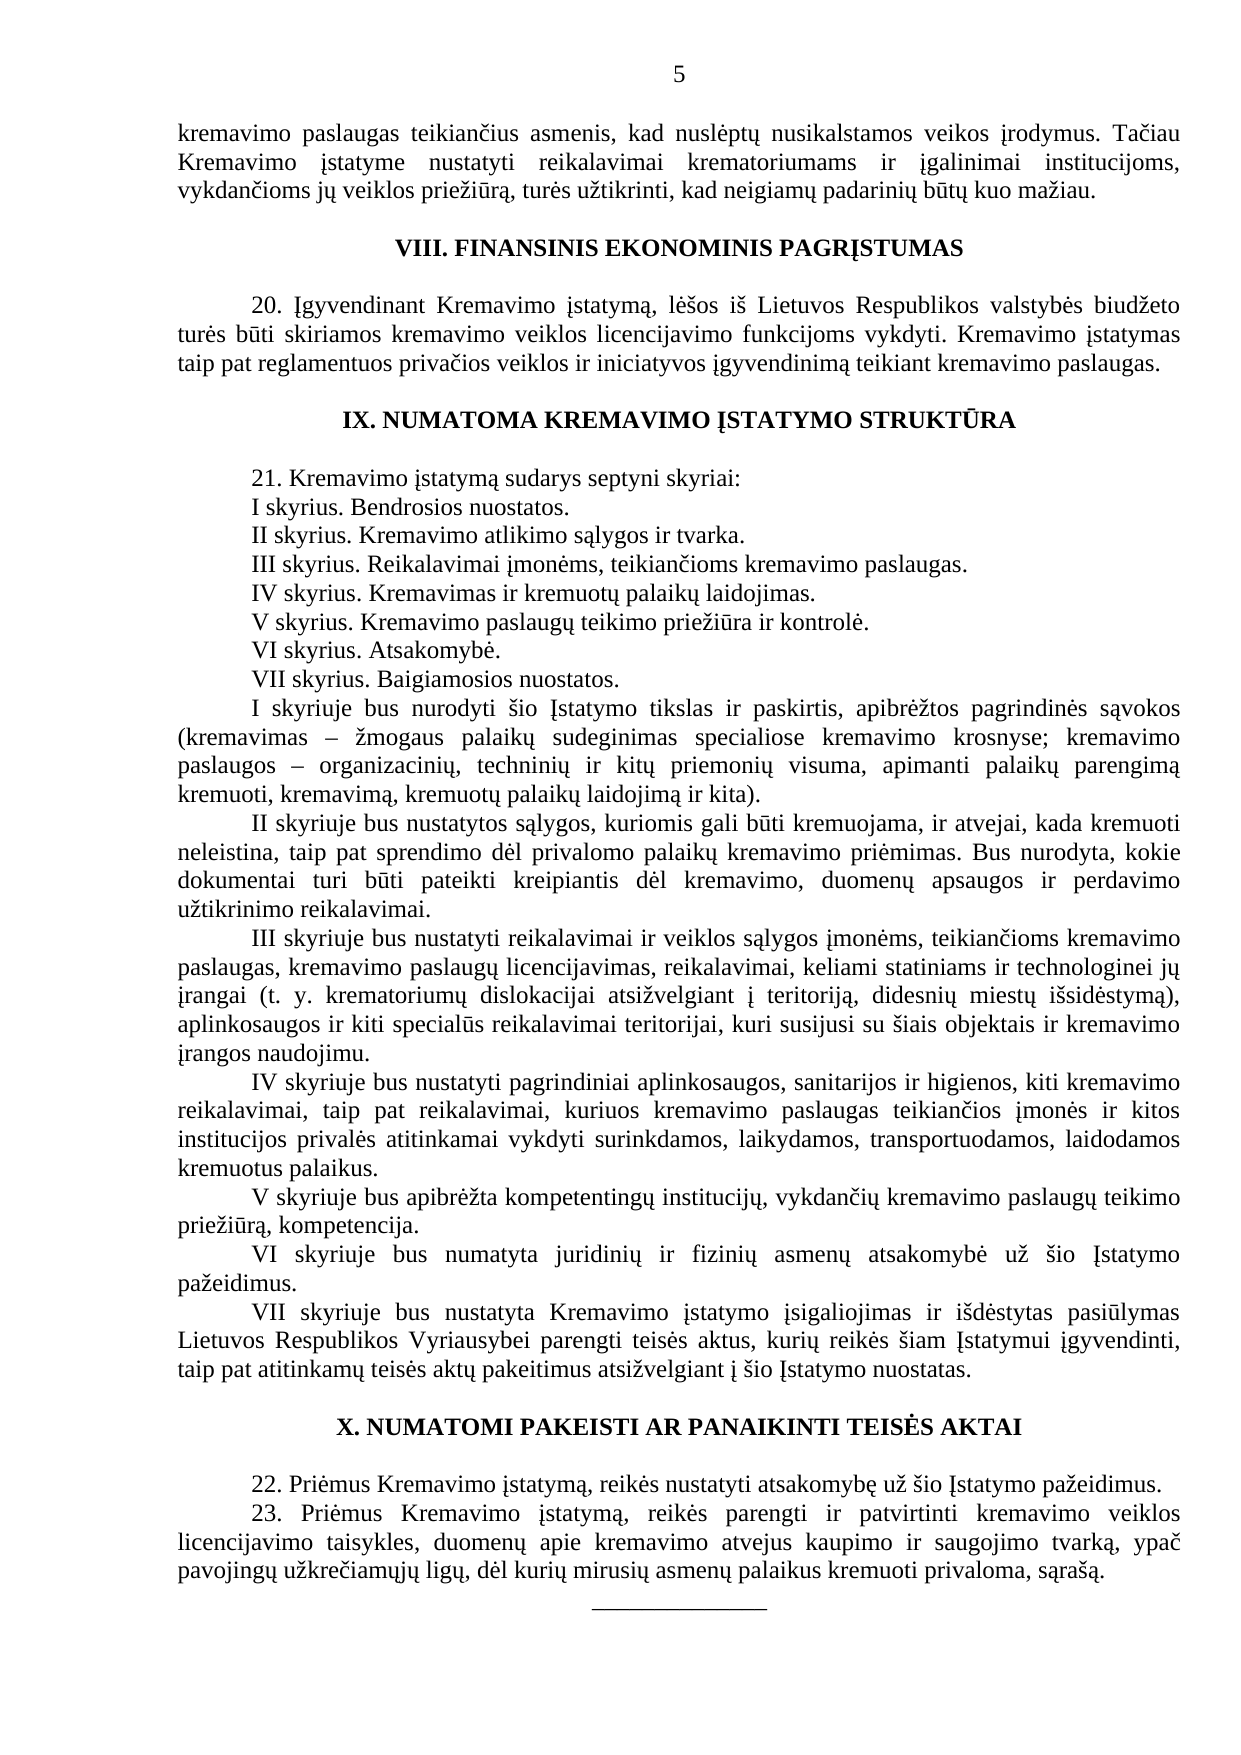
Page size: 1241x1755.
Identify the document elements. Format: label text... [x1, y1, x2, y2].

text IV skyriuje bus nustatyti pagrindiniai aplinkosaugos, sanitarijos ir higienos, kiti kremavimo reikalavimai, taip pat reikalavimai, kuriuos kremavimo paslaugas teikiančios įmonės ir kitos institucijos privalės atitinkamai vykdyti surinkdamos, laikydamos, transportuodamos, laidodamos kremuotus palaikus. [177, 1067, 1181, 1182]
text II skyriuje bus nustatytos sąlygos, kuriomis gali būti kremuojama, ir atvejai, kada kremuoti neleistina, taip pat sprendimo dėl privalomo palaikų kremavimo priėmimas. Bus nurodyta, kokie dokumentai turi būti pateikti kreipiantis dėl kremavimo, duomenų apsaugos ir perdavimo užtikrinimo reikalavimai. [177, 808, 1181, 923]
text IX. NUMATOMA KREMAVIMO ĮSTATYMO STRUKTŪRA [177, 406, 1181, 434]
text ______________ [177, 1584, 1181, 1613]
text V skyrius. Kremavimo paslaugų teikimo priežiūra ir kontrolė. [177, 607, 1181, 636]
text IV skyrius. Kremavimas ir kremuotų palaikų laidojimas. [177, 578, 1181, 607]
text 22. Priėmus Kremavimo įstatymą, reikės nustatyti atsakomybę už šio Įstatymo pažeidimus. [177, 1469, 1181, 1498]
text X. NUMATOMI PAKEISTI AR PANAIKINTI TEISĖS AKTAI [177, 1412, 1181, 1441]
text 21. Kremavimo įstatymą sudarys septyni skyriai: [177, 463, 1181, 492]
text V skyriuje bus apibrėžta kompetentingų institucijų, vykdančių kremavimo paslaugų teikimo priežiūrą, kompetencija. [177, 1182, 1181, 1239]
text II skyrius. Kremavimo atlikimo sąlygos ir tvarka. [177, 521, 1181, 549]
text I skyrius. Bendrosios nuostatos. [177, 492, 1181, 521]
text III skyrius. Reikalavimai įmonėms, teikiančioms kremavimo paslaugas. [177, 549, 1181, 578]
text VI skyrius. Atsakomybė. [177, 636, 1181, 664]
text I skyriuje bus nurodyti šio Įstatymo tikslas ir paskirtis, apibrėžtos pagrindinės sąvokos (kremavimas – žmogaus palaikų sudeginimas specialiose kremavimo krosnyse; kremavimo paslaugos – organizacinių, techninių ir kitų priemonių visuma, apimanti palaikų parengimą kremuoti, kremavimą, kremuotų palaikų laidojimą ir kita). [177, 693, 1181, 808]
text VI skyriuje bus numatyta juridinių ir fizinių asmenų atsakomybė už šio Įstatymo pažeidimus. [177, 1239, 1181, 1297]
text VII skyriuje bus nustatyta Kremavimo įstatymo įsigaliojimas ir išdėstytas pasiūlymas Lietuvos Respublikos Vyriausybei parengti teisės aktus, kurių reikės šiam Įstatymui įgyvendinti, taip pat atitinkamų teisės aktų pakeitimus atsižvelgiant į šio Įstatymo nuostatas. [177, 1297, 1181, 1383]
text VIII. FINANSINIS EKONOMINIS PAGRĮSTUMAS [177, 233, 1181, 262]
text III skyriuje bus nustatyti reikalavimai ir veiklos sąlygos įmonėms, teikiančioms kremavimo paslaugas, kremavimo paslaugų licencijavimas, reikalavimai, keliami statiniams ir technologinei jų įrangai (t. y. krematoriumų dislokacijai atsižvelgiant į teritoriją, didesnių miestų išsidėstymą), aplinkosaugos ir kiti specialūs reikalavimai teritorijai, kuri susijusi su šiais objektais ir kremavimo įrangos naudojimu. [177, 923, 1181, 1067]
text VII skyrius. Baigiamosios nuostatos. [177, 664, 1181, 693]
text 23. Priėmus Kremavimo įstatymą, reikės parengti ir patvirtinti kremavimo veiklos licencijavimo taisykles, duomenų apie kremavimo atvejus kaupimo ir saugojimo tvarką, ypač pavojingų užkrečiamųjų ligų, dėl kurių mirusių asmenų palaikus kremuoti privaloma, sąrašą. [177, 1498, 1181, 1584]
text kremavimo paslaugas teikiančius asmenis, kad nuslėptų nusikalstamos veikos įrodymus. Tačiau Kremavimo įstatyme nustatyti reikalavimai krematoriumams ir įgalinimai institucijoms, vykdančioms jų veiklos priežiūrą, turės užtikrinti, kad neigiamų padarinių būtų kuo mažiau. [177, 118, 1181, 204]
text 20. Įgyvendinant Kremavimo įstatymą, lėšos iš Lietuvos Respublikos valstybės biudžeto turės būti skiriamos kremavimo veiklos licencijavimo funkcijoms vykdyti. Kremavimo įstatymas taip pat reglamentuos privačios veiklos ir iniciatyvos įgyvendinimą teikiant kremavimo paslaugas. [177, 291, 1181, 377]
